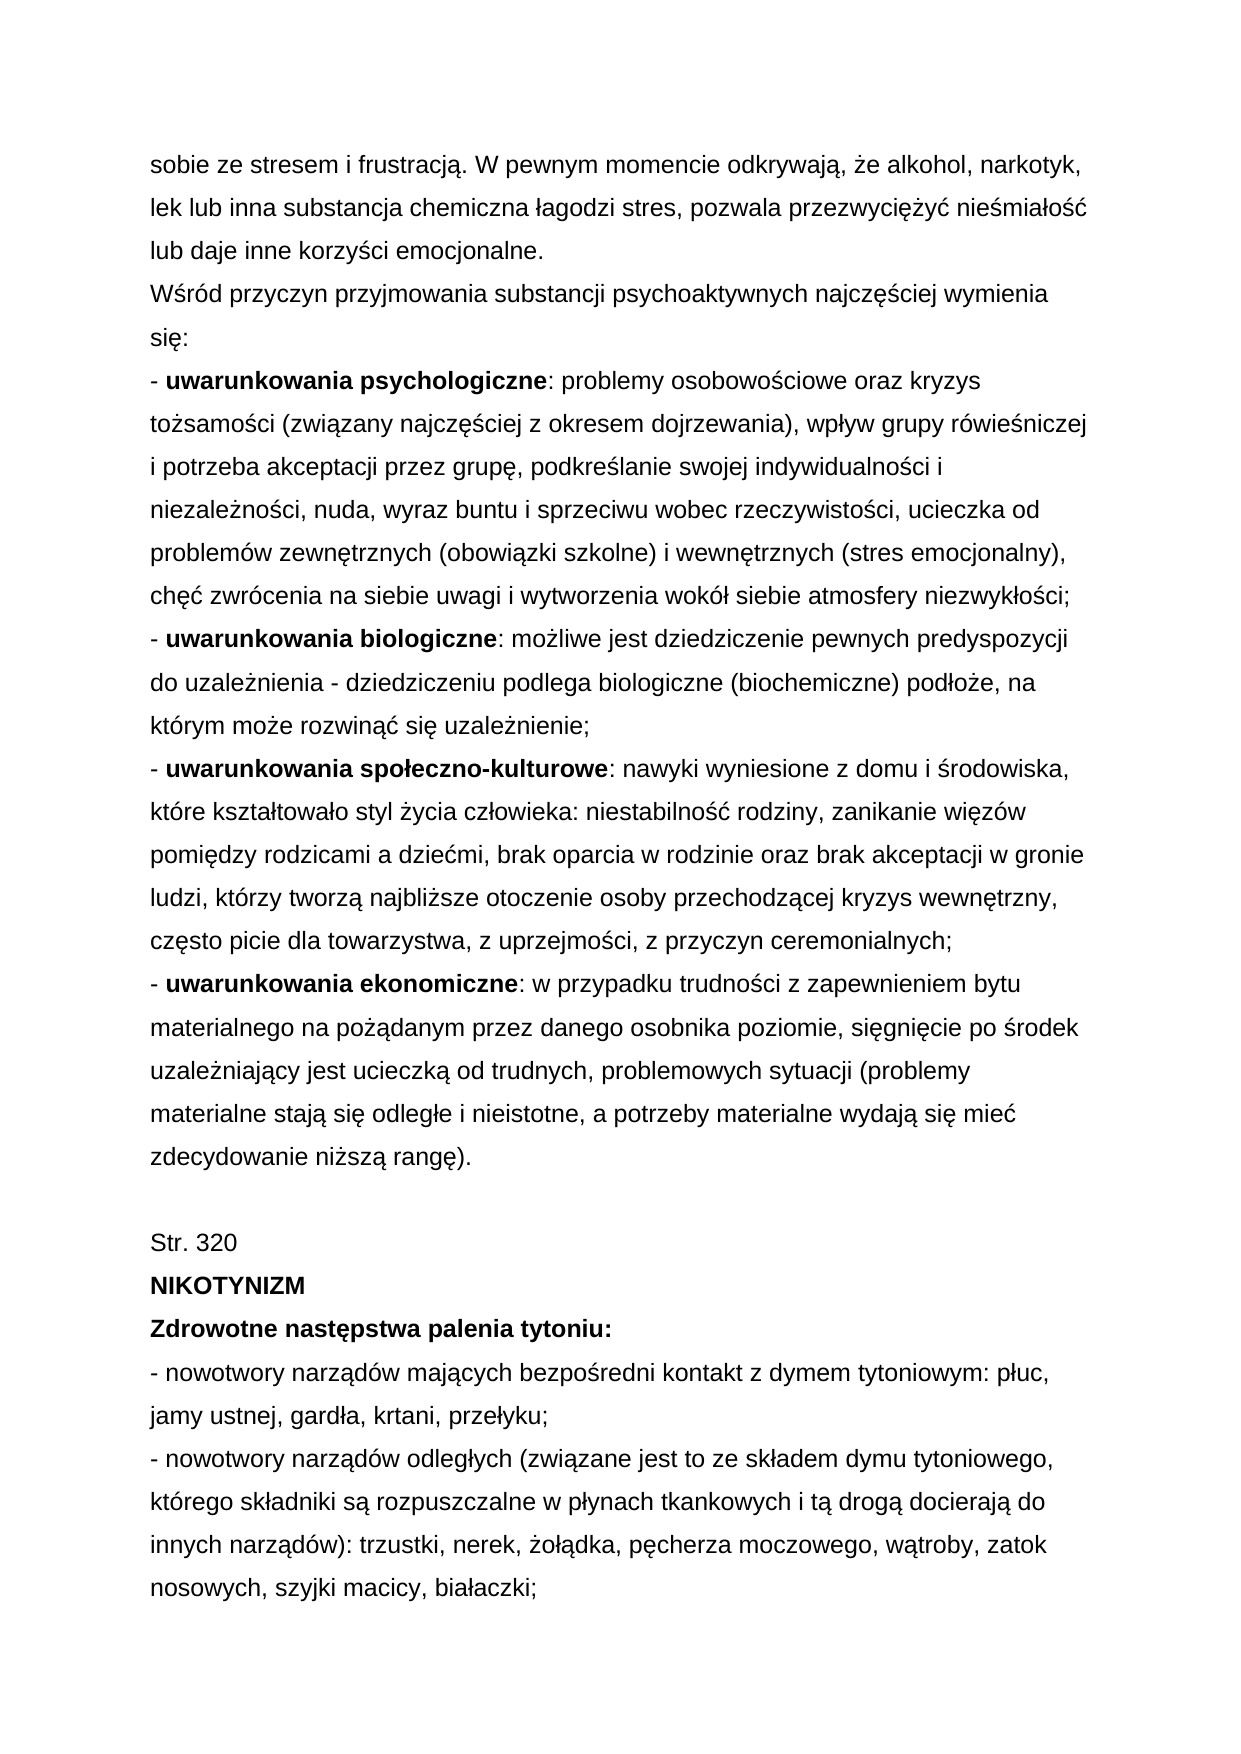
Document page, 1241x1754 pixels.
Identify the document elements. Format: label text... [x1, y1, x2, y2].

text - uwarunkowania społeczno-kulturowe: nawyki wyniesione z domu i środowiska, które kształtowało styl życia człowieka: niestabilność rodziny, zanikanie więzów pomiędzy rodzicami a dziećmi, brak oparcia w rodzinie oraz brak akceptacji w gronie ludzi, którzy tworzą najbliższe otoczenie osoby przechodzącej kryzys wewnętrzny, często picie dla towarzystwa, z uprzejmości, z przyczyn ceremonialnych; [150, 754, 1090, 955]
text sobie ze stresem i frustracją. W pewnym momencie odkrywają, że alkohol, narkotyk, lek lub inna substancja chemiczna łagodzi stres, pozwala przezwyciężyć nieśmiałość lub daje inne korzyści emocjonalne. [150, 150, 1090, 265]
text Str. 320 [150, 1228, 1090, 1257]
subtitle NIKOTYNIZM [150, 1271, 1090, 1300]
text - uwarunkowania ekonomiczne: w przypadku trudności z zapewnieniem bytu materialnego na pożądanym przez danego osobnika poziomie, sięgnięcie po środek uzależniający jest ucieczką od trudnych, problemowych sytuacji (problemy materialne stają się odległe i nieistotne, a potrzeby materialne wydają się mieć zdecydowanie niższą rangę). [150, 969, 1090, 1171]
text - uwarunkowania psychologiczne: problemy osobowościowe oraz kryzys tożsamości (związany najczęściej z okresem dojrzewania), wpływ grupy rówieśniczej i potrzeba akceptacji przez grupę, podkreślanie swojej indywidualności i niezależności, nuda, wyraz buntu i sprzeciwu wobec rzeczywistości, ucieczka od problemów zewnętrznych (obowiązki szkolne) i wewnętrznych (stres emocjonalny), chęć zwrócenia na siebie uwagi i wytworzenia wokół siebie atmosfery niezwykłości; [150, 366, 1090, 610]
text - nowotwory narządów odległych (związane jest to ze składem dymu tytoniowego, którego składniki są rozpuszczalne w płynach tkankowych i tą drogą docierają do innych narządów): trzustki, nerek, żołądka, pęcherza moczowego, wątroby, zatok nosowych, szyjki macicy, białaczki; [150, 1444, 1090, 1602]
text - uwarunkowania biologiczne: możliwe jest dziedziczenie pewnych predyspozycji do uzależnienia - dziedziczeniu podlega biologiczne (biochemiczne) podłoże, na którym może rozwinąć się uzależnienie; [150, 624, 1090, 739]
subtitle Zdrowotne następstwa palenia tytoniu: [150, 1314, 1090, 1343]
text Wśród przyczyn przyjmowania substancji psychoaktywnych najczęściej wymienia się: [150, 279, 1090, 351]
text - nowotwory narządów mających bezpośredni kontakt z dymem tytoniowym: płuc, jamy ustnej, gardła, krtani, przełyku; [150, 1357, 1090, 1429]
